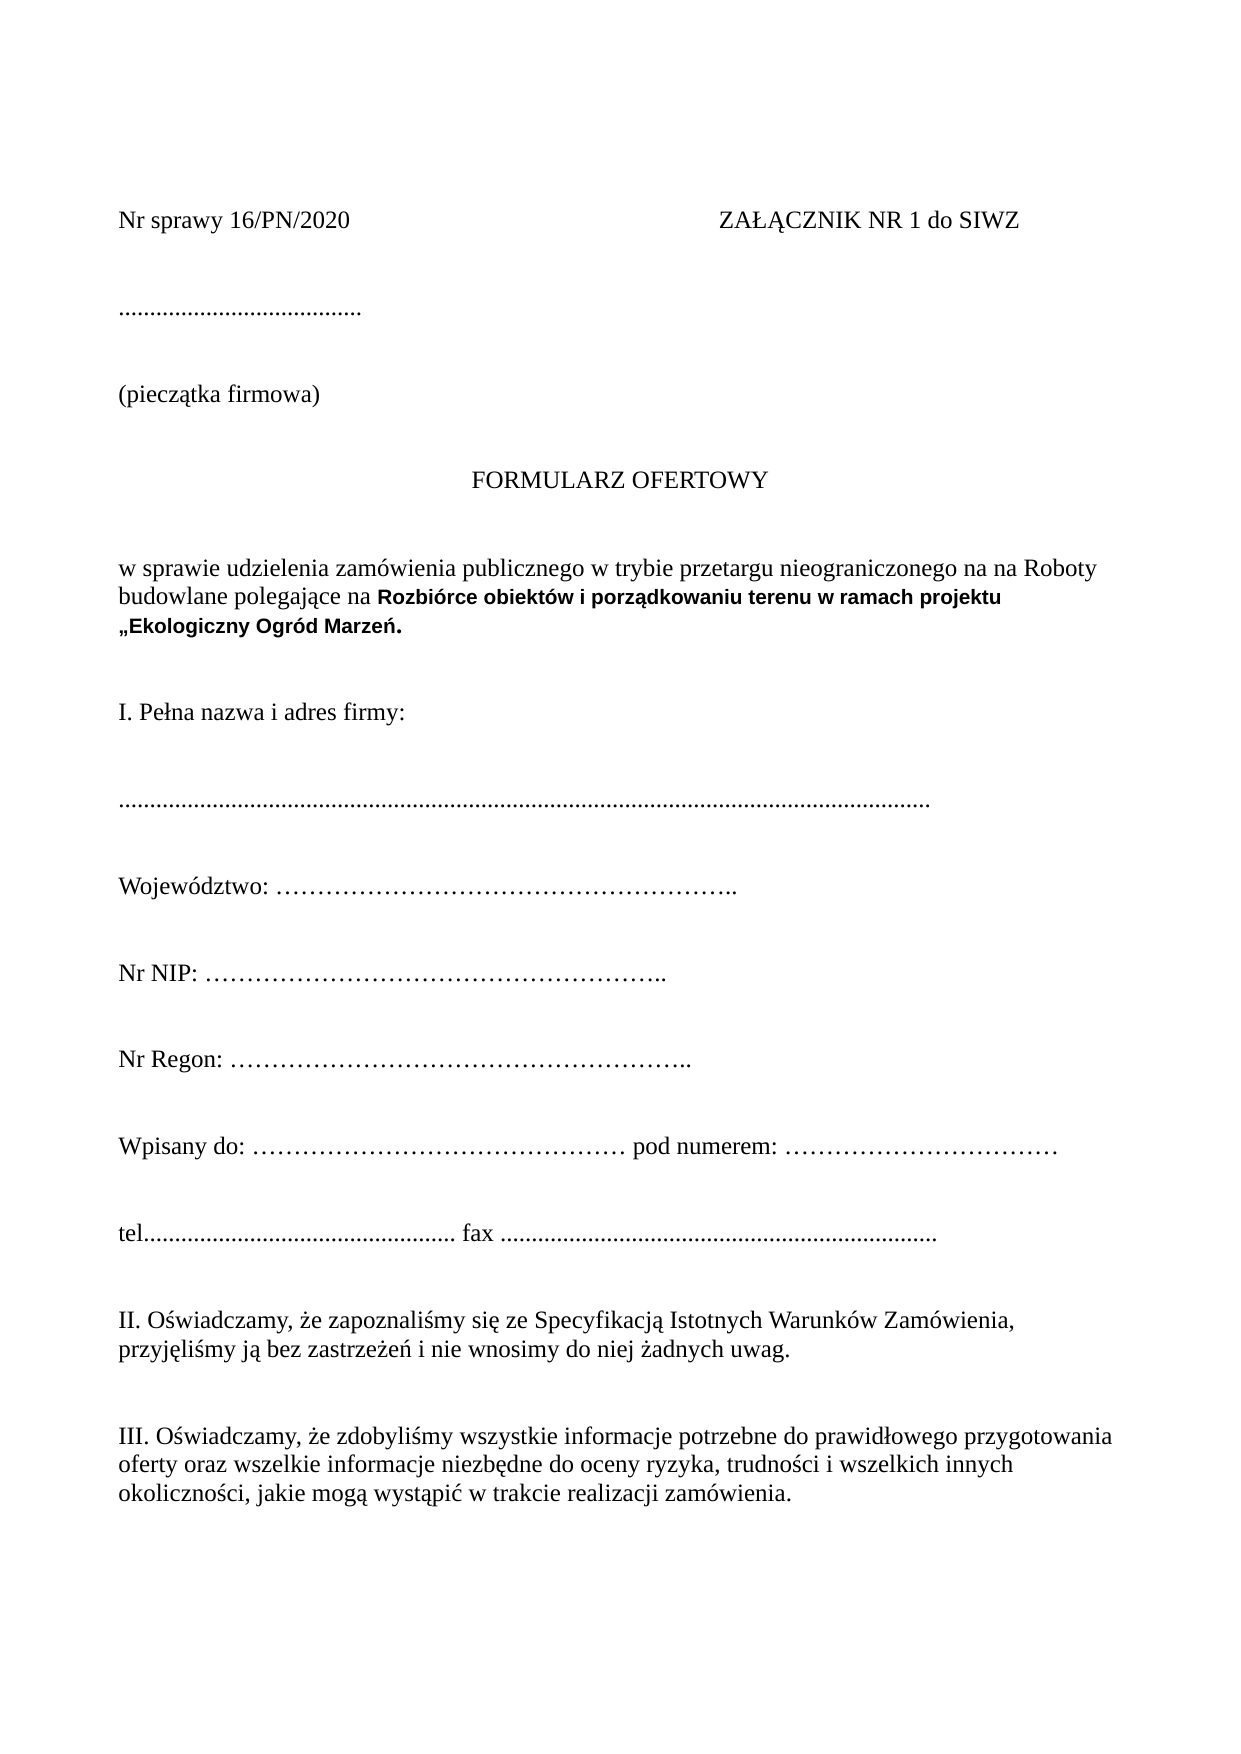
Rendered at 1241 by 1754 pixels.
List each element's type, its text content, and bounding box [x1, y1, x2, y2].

text Województwo: ……………………………………………….. [118, 871, 1122, 899]
text ....................................... [118, 292, 1122, 321]
text Nr sprawy 16/PN/2020 ZAŁĄCZNIK NR 1 do SIWZ [118, 205, 1122, 234]
text I. Pełna nazwa i adres firmy: [118, 697, 1122, 726]
text w sprawie udzielenia zamówienia publicznego w trybie przetargu nieograniczonego na na Roboty budowlane polegające na Rozbiórce obiektów i porządkowaniu terenu w ramach projektu „Ekologiczny Ogród Marzeń. [118, 553, 1122, 639]
text III. Oświadczamy, że zdobyliśmy wszystkie informacje potrzebne do prawidłowego przygotowania oferty oraz wszelkie informacje niezbędne do oceny ryzyka, trudności i wszelkich innych okoliczności, jakie mogą wystąpić w trakcie realizacji zamówienia. [118, 1421, 1122, 1507]
text .................................................................................................................................. [118, 784, 1122, 813]
text Nr NIP: ……………………………………………….. [118, 958, 1122, 986]
text Wpisany do: ……………………………………… pod numerem: …………………………… [118, 1131, 1122, 1160]
text FORMULARZ OFERTOWY [118, 466, 1122, 494]
text (pieczątka firmowa) [118, 379, 1122, 407]
text tel.................................................. fax ...................................................................... [118, 1218, 1122, 1247]
text Nr Regon: ……………………………………………….. [118, 1044, 1122, 1073]
text II. Oświadczamy, że zapoznaliśmy się ze Specyfikacją Istotnych Warunków Zamówienia, przyjęliśmy ją bez zastrzeżeń i nie wnosimy do niej żadnych uwag. [118, 1305, 1122, 1363]
